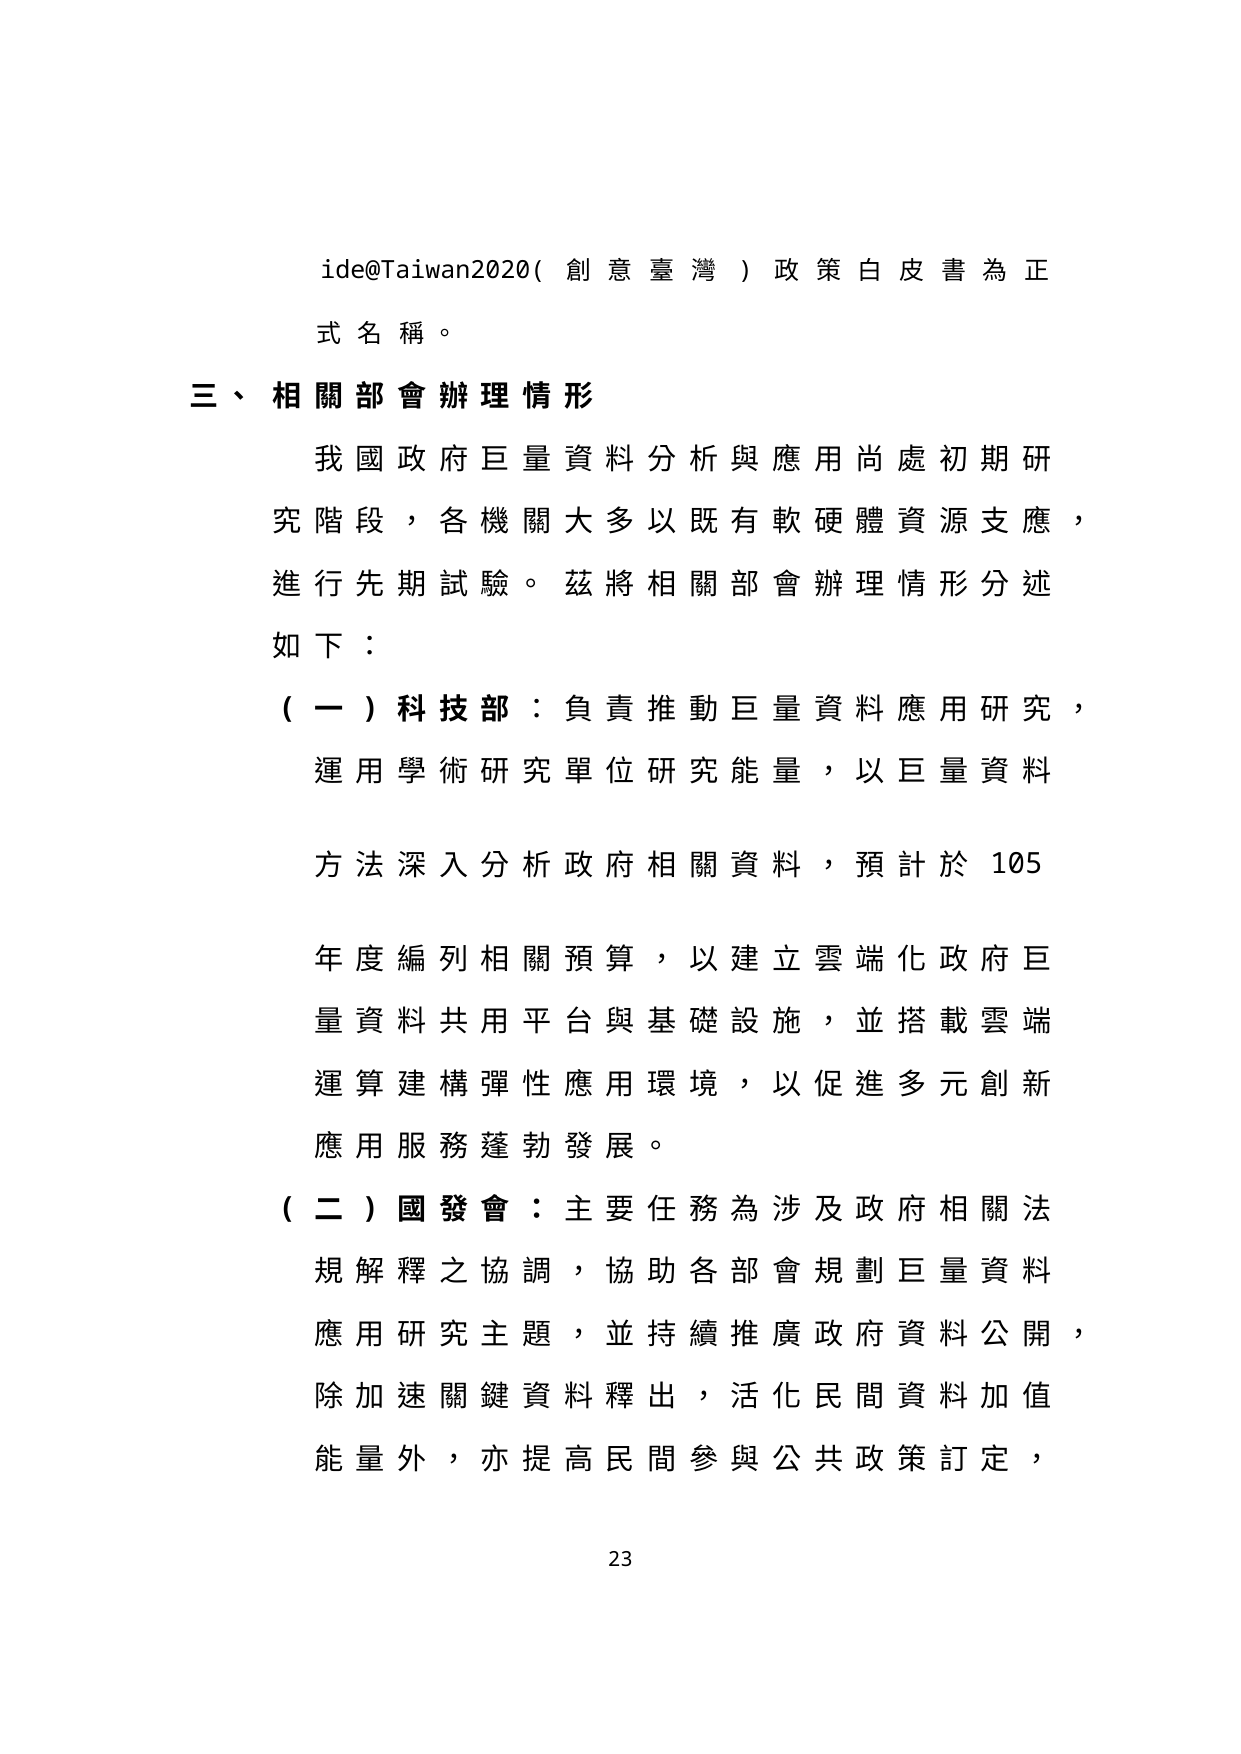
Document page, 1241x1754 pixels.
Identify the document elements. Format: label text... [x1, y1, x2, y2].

text ide@Taiwan2020(創意臺灣)政策白皮書為正式名稱。 [183, 227, 1058, 352]
text (一)科技部：負責推動巨量資料應用研究，運用學術研究單位研究能量，以巨量資料方法深入分析政府相關資料，預計於105年度編列相關預算，以建立雲端化政府巨量資料共用平台與基礎設施，並搭載雲端運算建構彈性應用環境，以促進多元創新應用服務蓬勃發展。 [242, 665, 1058, 1165]
text (二)國發會：主要任務為涉及政府相關法規解釋之協調，協助各部會規劃巨量資料應用研究主題，並持續推廣政府資料公開，除加速關鍵資料釋出，活化民間資料加值能量外，亦提高民間參與公共政策訂定，藉以監督施政及改善施政品質。 [242, 1165, 1058, 1477]
text 我國政府巨量資料分析與應用尚處初期研究階段，各機關大多以既有軟硬體資源支應，進行先期試驗。茲將相關部會辦理情形分述如下： [242, 415, 1058, 665]
text 三、相關部會辦理情形 [183, 352, 1058, 415]
